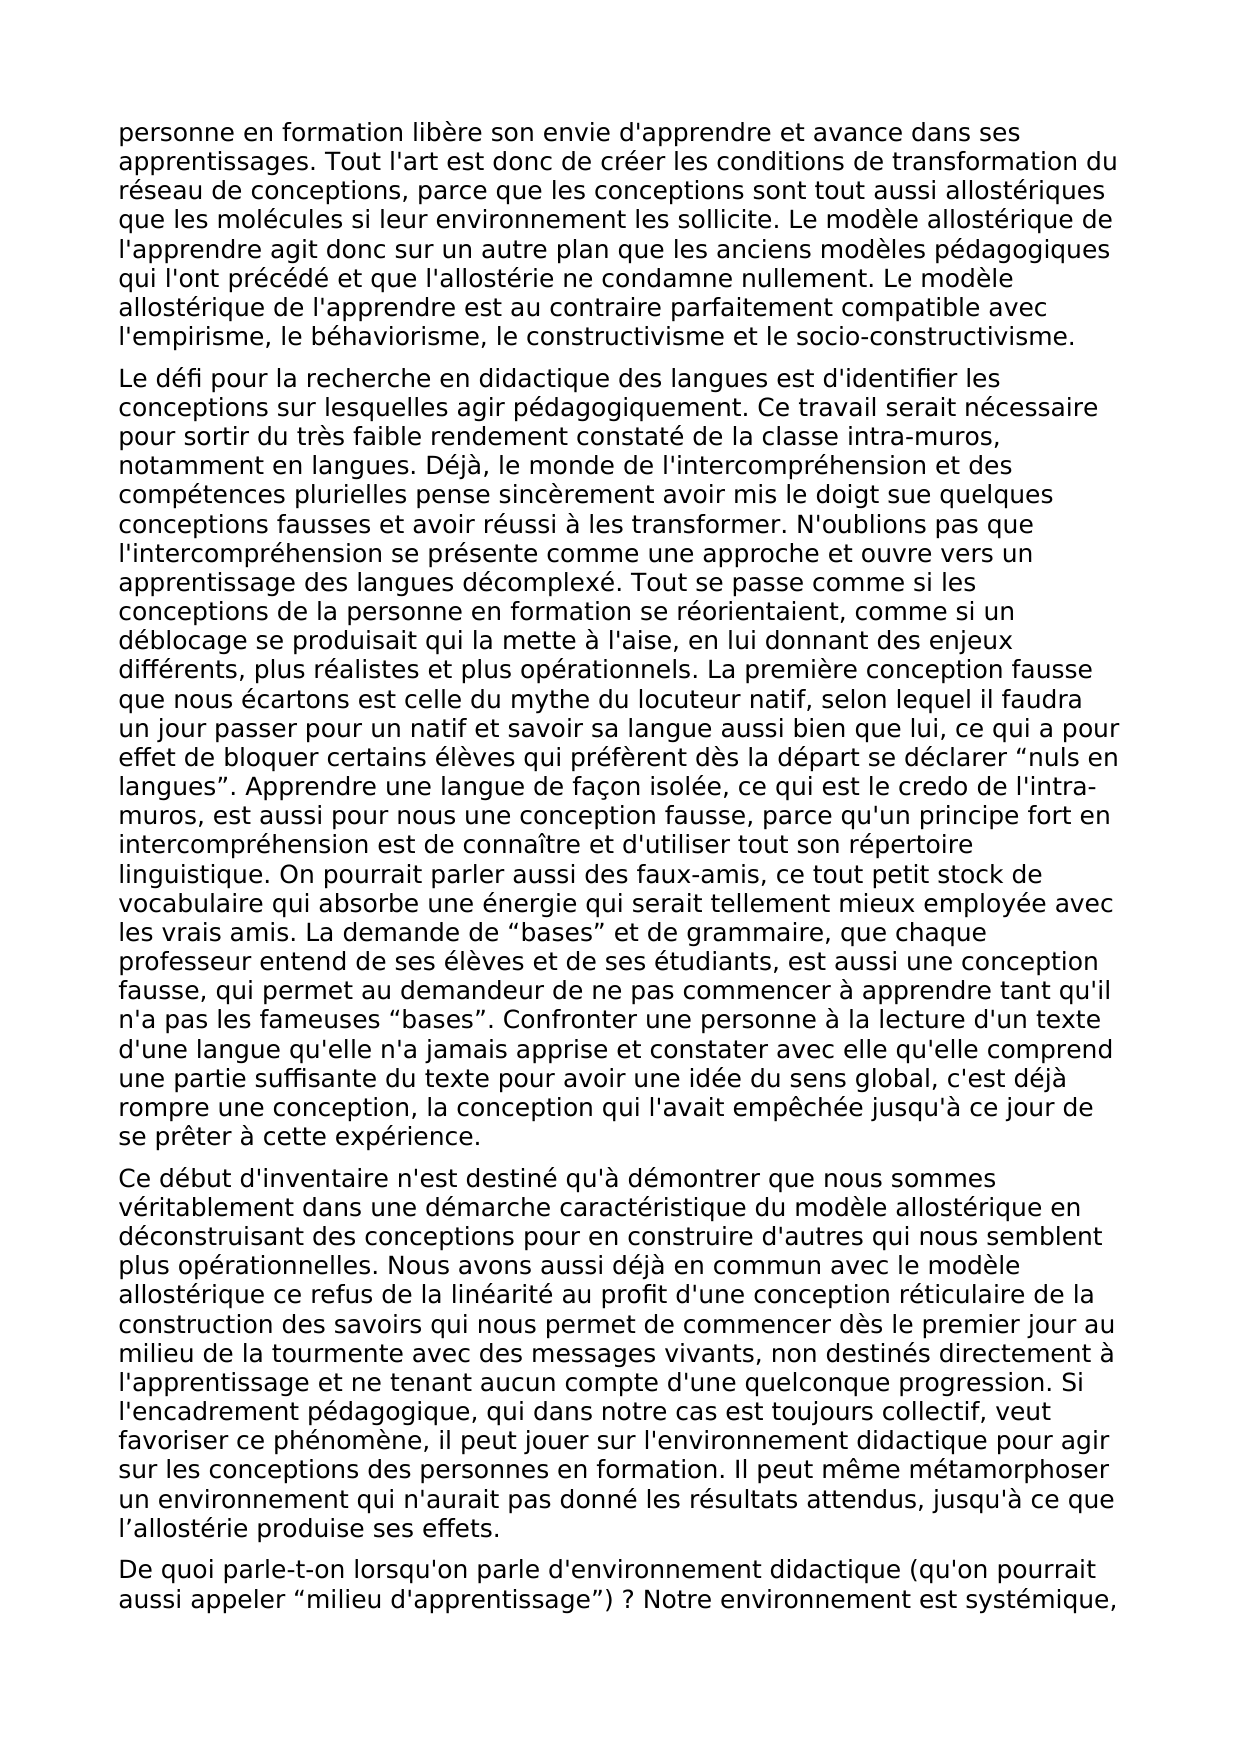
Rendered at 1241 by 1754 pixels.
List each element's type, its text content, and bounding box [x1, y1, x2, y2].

text personne en formation libère son envie d'apprendre et avance dans ses apprentissages. Tout l'art est donc de créer les conditions de transformation du réseau de conceptions, parce que les conceptions sont tout aussi allostériques que les molécules si leur environnement les sollicite. Le modèle allostérique de l'apprendre agit donc sur un autre plan que les anciens modèles pédagogiques qui l'ont précédé et que l'allostérie ne condamne nullement. Le modèle allostérique de l'apprendre est au contraire parfaitement compatible avec l'empirisme, le béhaviorisme, le constructivisme et le socio-constructivisme. [118, 118, 1122, 351]
text De quoi parle-t-on lorsqu'on parle d'environnement didactique (qu'on pourrait aussi appeler “milieu d'apprentissage”) ? Notre environnement est systémique, [118, 1556, 1122, 1614]
text Le défi pour la recherche en didactique des langues est d'identifier les conceptions sur lesquelles agir pédagogiquement. Ce travail serait nécessaire pour sortir du très faible rendement constaté de la classe intra-muros, notamment en langues. Déjà, le monde de l'intercompréhension et des compétences plurielles pense sincèrement avoir mis le doigt sue quelques conceptions fausses et avoir réussi à les transformer. N'oublions pas que l'intercompréhension se présente comme une approche et ouvre vers un apprentissage des langues décomplexé. Tout se passe comme si les conceptions de la personne en formation se réorientaient, comme si un déblocage se produisait qui la mette à l'aise, en lui donnant des enjeux différents, plus réalistes et plus opérationnels. La première conception fausse que nous écartons est celle du mythe du locuteur natif, selon lequel il faudra un jour passer pour un natif et savoir sa langue aussi bien que lui, ce qui a pour effet de bloquer certains élèves qui préfèrent dès la départ se déclarer “nuls en langues”. Apprendre une langue de façon isolée, ce qui est le credo de l'intra-muros, est aussi pour nous une conception fausse, parce qu'un principe fort en intercompréhension est de connaître et d'utiliser tout son répertoire linguistique. On pourrait parler aussi des faux-amis, ce tout petit stock de vocabulaire qui absorbe une énergie qui serait tellement mieux employée avec les vrais amis. La demande de “bases” et de grammaire, que chaque professeur entend de ses élèves et de ses étudiants, est aussi une conception fausse, qui permet au demandeur de ne pas commencer à apprendre tant qu'il n'a pas les fameuses “bases”. Confronter une personne à la lecture d'un texte d'une langue qu'elle n'a jamais apprise et constater avec elle qu'elle comprend une partie suffisante du texte pour avoir une idée du sens global, c'est déjà rompre une conception, la conception qui l'avait empêchée jusqu'à ce jour de se prêter à cette expérience. [118, 364, 1122, 1151]
text Ce début d'inventaire n'est destiné qu'à démontrer que nous sommes véritablement dans une démarche caractéristique du modèle allostérique en déconstruisant des conceptions pour en construire d'autres qui nous semblent plus opérationnelles. Nous avons aussi déjà en commun avec le modèle allostérique ce refus de la linéarité au profit d'une conception réticulaire de la construction des savoirs qui nous permet de commencer dès le premier jour au milieu de la tourmente avec des messages vivants, non destinés directement à l'apprentissage et ne tenant aucun compte d'une quelconque progression. Si l'encadrement pédagogique, qui dans notre cas est toujours collectif, veut favoriser ce phénomène, il peut jouer sur l'environnement didactique pour agir sur les conceptions des personnes en formation. Il peut même métamorphoser un environnement qui n'aurait pas donné les résultats attendus, jusqu'à ce que l’allostérie produise ses effets. [118, 1164, 1122, 1543]
